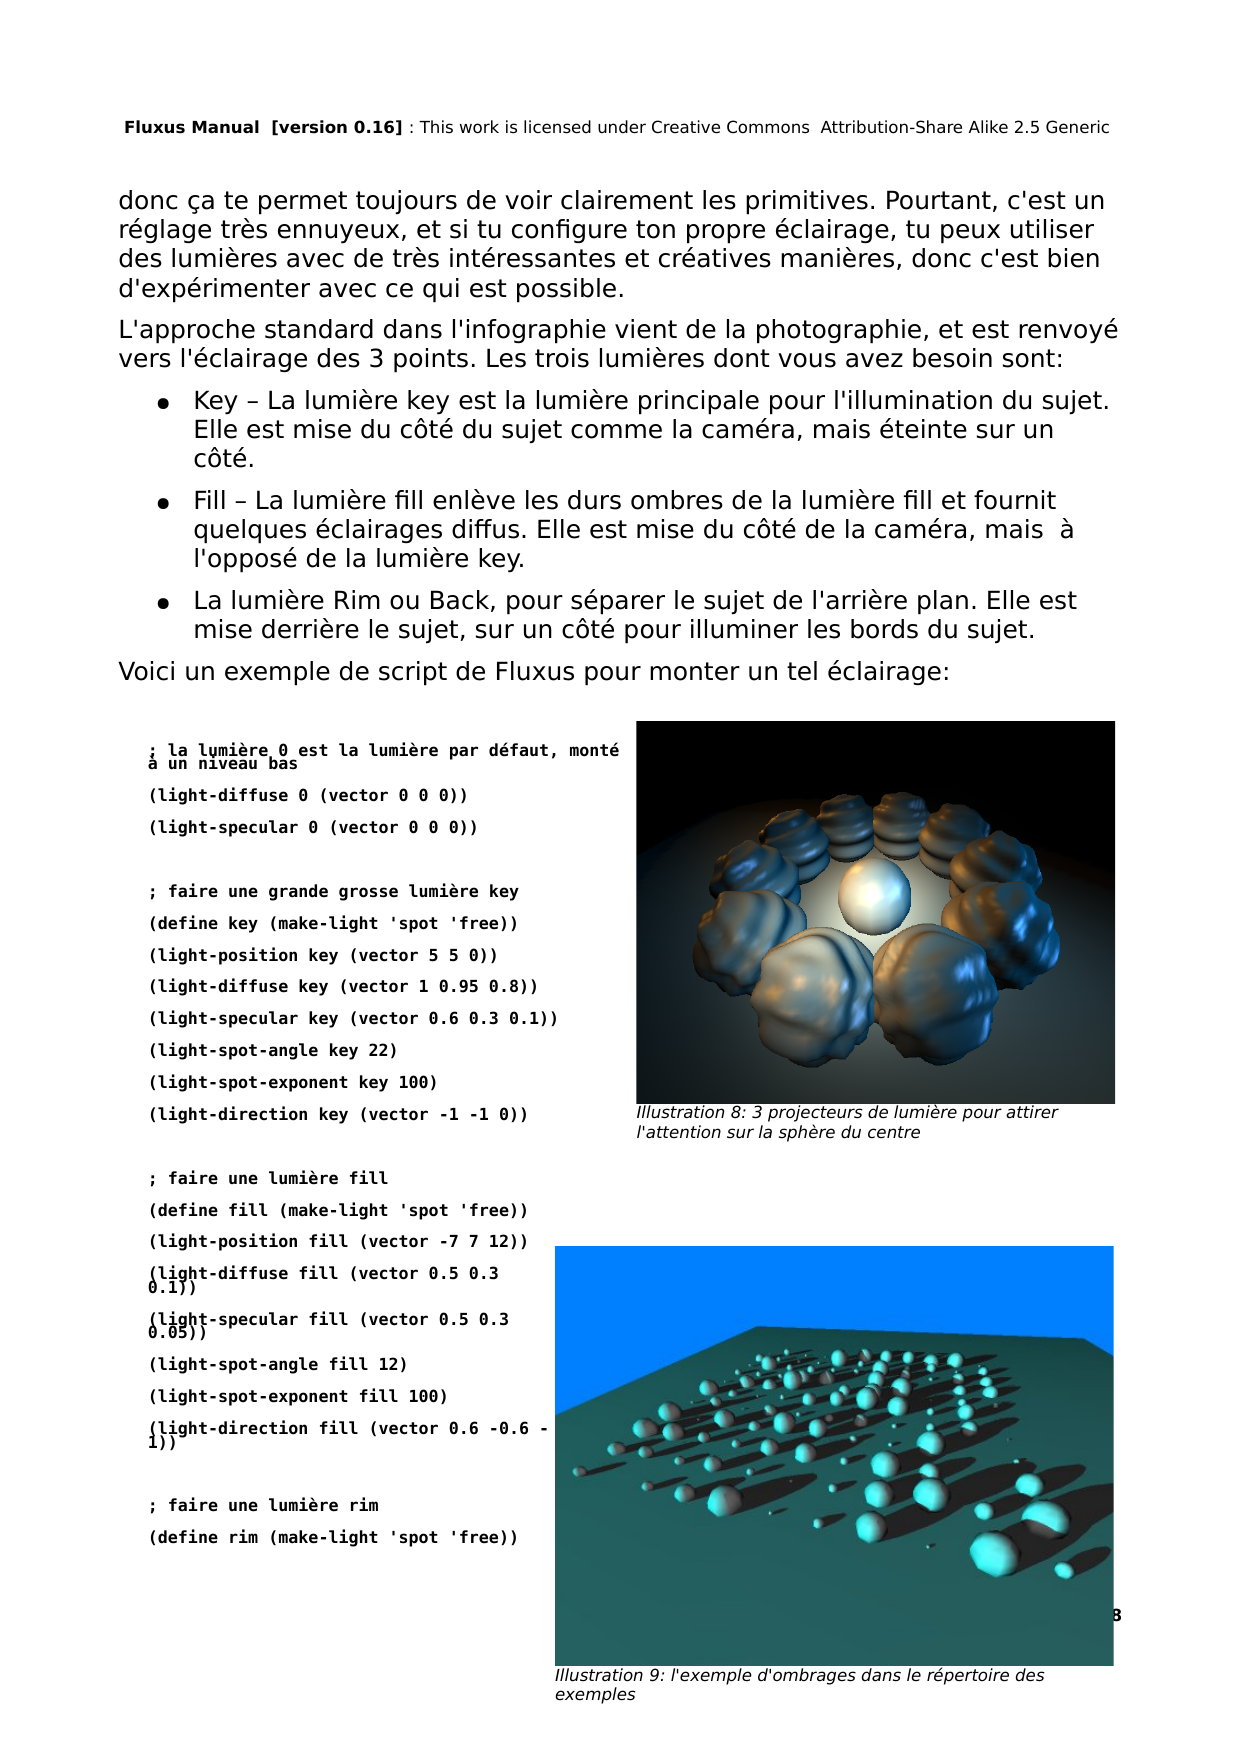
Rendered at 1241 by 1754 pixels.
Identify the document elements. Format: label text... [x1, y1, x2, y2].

text (define rim (make-light 'spot 'free)) [148, 1528, 555, 1548]
text (light-spot-exponent fill 100) [148, 1387, 555, 1406]
text ; faire une lumière rim [148, 1496, 555, 1516]
text (light-specular key (vector 0.6 0.3 0.1)) [148, 1009, 636, 1028]
text (light-specular 0 (vector 0 0 0)) [148, 818, 636, 837]
text [636, 709, 1115, 721]
list La lumière Rim ou Back, pour séparer le sujet de l'arrière plan. Elle est mise derrière le sujet, sur un côté pour illuminer les bords du sujet. [156, 586, 1122, 645]
text donc ça te permet toujours de voir clairement les primitives. Pourtant, c'est un réglage très ennuyeux, et si tu configure ton propre éclairage, tu peux utiliser des lumières avec de très intéressantes et créatives manières, donc c'est bien d'expérimenter avec ce qui est possible. [118, 186, 1122, 303]
text Voici un exemple de script de Fluxus pour monter un tel éclairage: [118, 657, 1122, 686]
text (light-spot-angle key 22) [148, 1041, 636, 1060]
text (light-position fill (vector -7 7 12)) [148, 1232, 1122, 1252]
picture [555, 1246, 1114, 1666]
text (light-direction key (vector -1 -1 0)) [148, 1105, 636, 1124]
text (light-spot-exponent key 100) [148, 1073, 636, 1092]
text (light-direction fill (vector 0.6 -0.6 -1)) [148, 1419, 555, 1452]
text Illustration 9: l'exemple d'ombrages dans le répertoire des exemples [555, 1666, 1113, 1704]
text (light-diffuse key (vector 1 0.95 0.8)) [148, 977, 636, 997]
text ; faire une lumière fill [148, 1168, 1122, 1188]
text (light-spot-angle fill 12) [148, 1355, 555, 1374]
text Illustration 8: 3 projecteurs de lumière pour attirer l'attention sur la sphère du centre [636, 1104, 1115, 1142]
text L'approche standard dans l'infographie vient de la photographie, et est renvoyé vers l'éclairage des 3 points. Les trois lumières dont vous avez besoin sont: [118, 316, 1122, 374]
text (light-diffuse 0 (vector 0 0 0)) [148, 786, 636, 805]
picture [636, 721, 1116, 1104]
text (light-specular fill (vector 0.5 0.3 0.05)) [148, 1310, 555, 1343]
text ; faire une grande grosse lumière key [148, 882, 636, 901]
text (light-position key (vector 5 5 0)) [148, 945, 636, 965]
text ; la lumière 0 est la lumière par défaut, monté à un niveau bas [148, 741, 636, 773]
text (define fill (make-light 'spot 'free)) [148, 1200, 1122, 1220]
text (light-diffuse fill (vector 0.5 0.3 0.1)) [148, 1264, 555, 1297]
list Key – La lumière key est la lumière principale pour l'illumination du sujet. Elle est mise du côté du sujet comme la caméra, mais éteinte sur un côté. [156, 386, 1122, 474]
text (define key (make-light 'spot 'free)) [148, 913, 636, 933]
list Fill – La lumière fill enlève les durs ombres de la lumière fill et fournit quelques éclairages diffus. Elle est mise du côté de la caméra, mais à l'opposé de la lumière key. [156, 486, 1122, 574]
